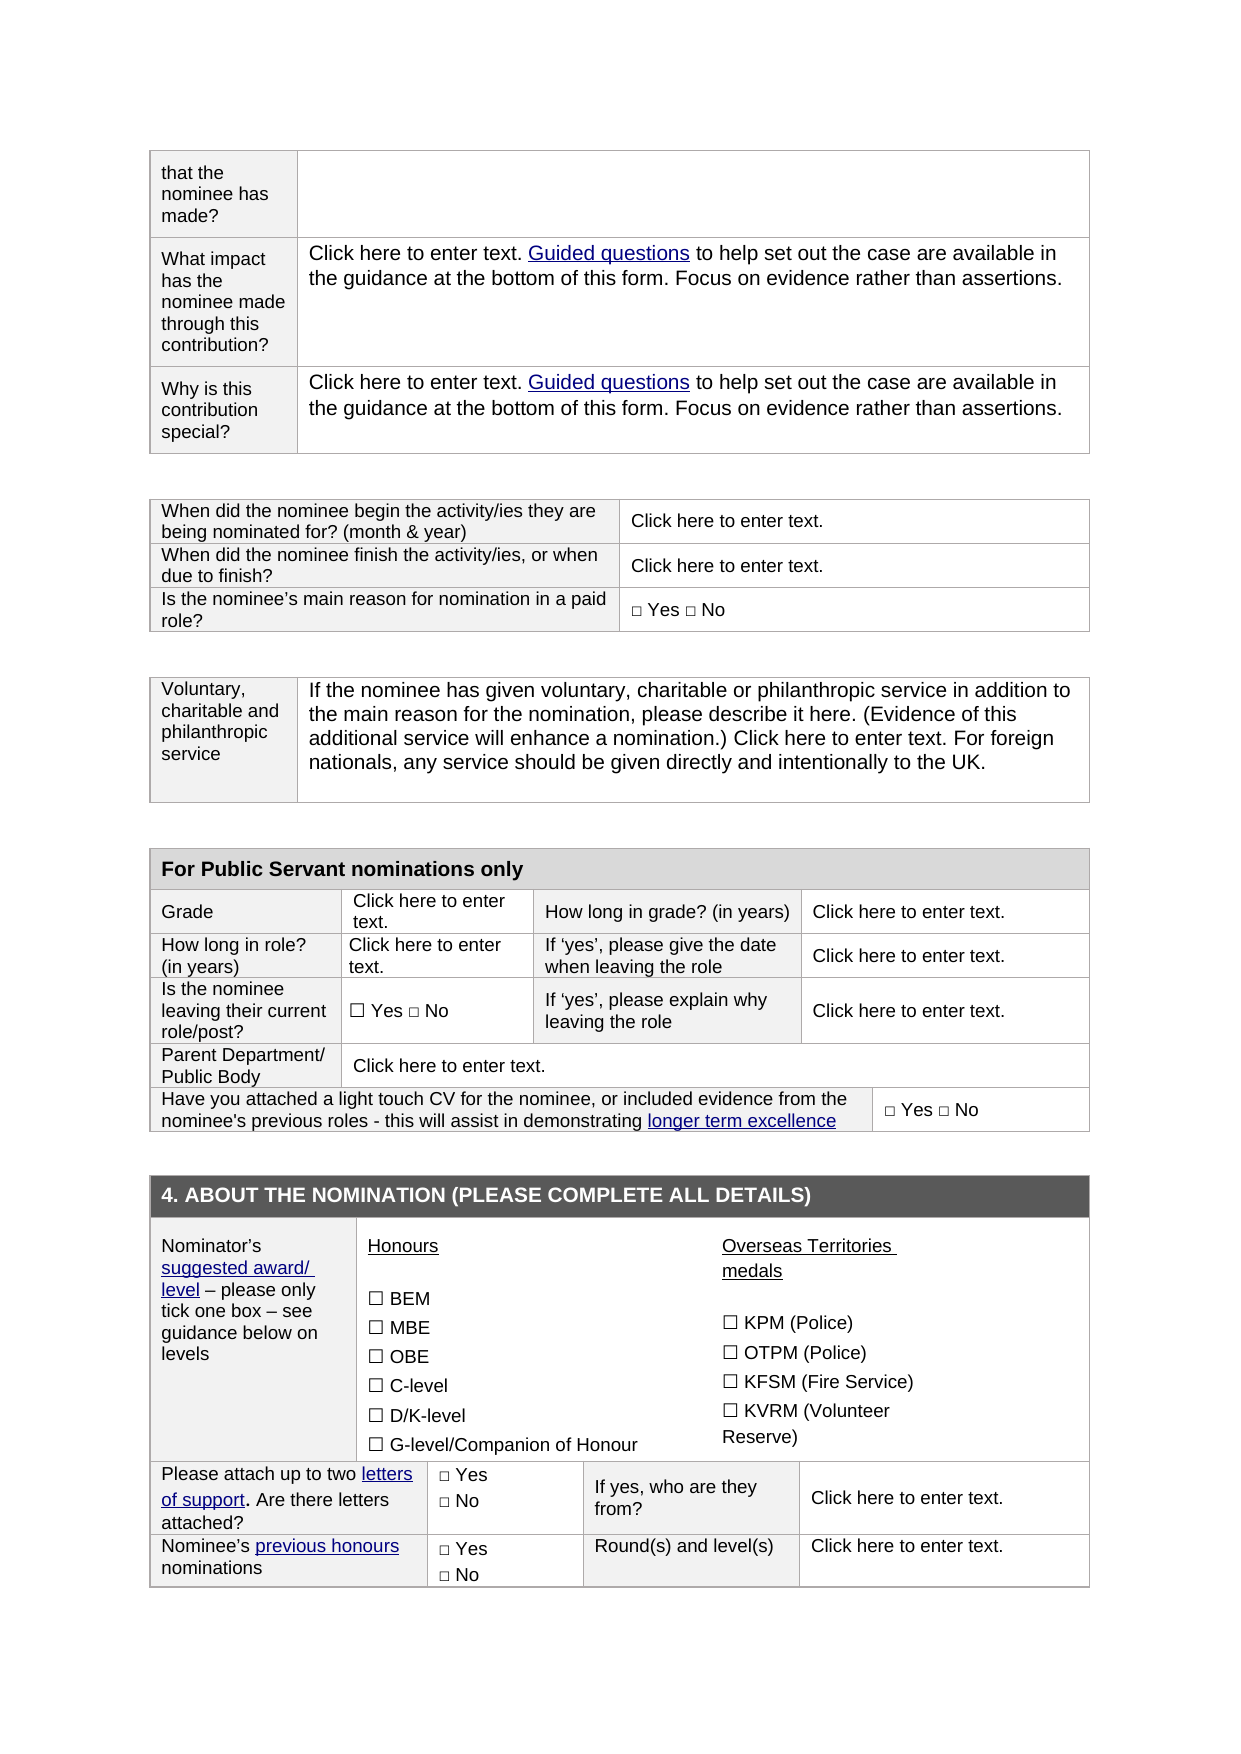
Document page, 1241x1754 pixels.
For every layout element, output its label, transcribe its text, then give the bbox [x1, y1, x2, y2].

table_cell Please attach up to two letters of support. Are there letters attached? [151, 1462, 427, 1534]
table_cell If yes, who are they from? [584, 1462, 799, 1534]
table_cell Overseas Territories medals ☐ KPM (Police) ☐ OTPM (Police) ☐ KFSM (Fire Service) ☐ KVRM (Volunteer Reserve) [711, 1218, 932, 1461]
table_cell ☐ Yes ☐ No [342, 978, 533, 1043]
table_cell Is the nominee leaving their current role/post? [151, 978, 341, 1043]
table_header 4. ABOUT THE NOMINATION (PLEASE COMPLETE ALL DETAILS) [151, 1176, 1089, 1217]
table_cell Click here to enter text. Guided questions to help set out the case are available in the guidance at the bottom of this form. Focus on evidence rather than assertions. [298, 238, 1089, 366]
table_cell Click here to enter text. [800, 1462, 1089, 1534]
table_cell Nominee’s previous honours nominations [151, 1535, 427, 1586]
table_cell Why is this contribution special? [151, 367, 297, 453]
table_header For Public Servant nominations only [151, 849, 1089, 889]
table_cell Click here to enter text. Guided questions to help set out the case are available in the guidance at the bottom of this form. Focus on evidence rather than assertions. [298, 367, 1089, 453]
table_cell Click here to enter text. [802, 978, 1089, 1043]
table_header Click here to enter text. [620, 500, 1089, 543]
table_cell If ‘yes’, please give the date when leaving the role [534, 934, 801, 977]
table_cell [681, 1218, 711, 1461]
table_cell Click here to enter text. [802, 890, 1089, 933]
table_cell ☐ Yes ☐ No [428, 1535, 583, 1586]
table_cell Honours ☐ BEM ☐ MBE ☐ OBE ☐ C-level ☐ D/K-level ☐ G-level/Companion of Honour [357, 1218, 681, 1461]
table_cell How long in grade? (in years) [534, 890, 801, 933]
table_cell When did the nominee finish the activity/ies, or when due to finish? [151, 544, 619, 587]
table_cell Click here to enter text. [342, 890, 533, 933]
table_header If the nominee has given voluntary, charitable or philanthropic service in addition to the main reason for the nomination, please describe it here. (Evidence of this additional service will enhance a nomination.) Click here to enter text. For foreign nationals, any service should be given directly and intentionally to the UK. [298, 678, 1089, 802]
table_cell Is the nominee’s main reason for nomination in a paid role? [151, 588, 619, 631]
table_cell [932, 1218, 1089, 1461]
table_cell Click here to enter text. [802, 934, 1089, 977]
table_cell If ‘yes’, please explain why leaving the role [534, 978, 801, 1043]
table_cell Parent Department/ Public Body [151, 1044, 341, 1087]
table_cell that the nominee has made? [151, 151, 297, 237]
table_cell [298, 151, 1089, 237]
table_cell What impact has the nominee made through this contribution? [151, 238, 297, 366]
table_cell ☐ Yes ☐ No [620, 588, 1089, 631]
table_cell Grade [151, 890, 341, 933]
table_header Voluntary, charitable and philanthropic service [151, 678, 297, 802]
table_cell Round(s) and level(s) [584, 1535, 799, 1586]
table_cell ☐ Yes ☐ No [873, 1088, 1089, 1131]
table_cell Click here to enter text. [342, 1044, 1089, 1087]
table_cell Click here to enter text. [800, 1535, 1089, 1586]
table_cell Click here to enter text. [620, 544, 1089, 587]
table_cell Click here to enter text. [342, 934, 533, 977]
table_cell How long in role? (in years) [151, 934, 341, 977]
table_cell Nominator’s suggested award/ level – please only tick one box – see guidance below on levels [151, 1218, 356, 1461]
table_header When did the nominee begin the activity/ies they are being nominated for? (month & year) [151, 500, 619, 543]
table_cell Have you attached a light touch CV for the nominee, or included evidence from the nominee's previous roles - this will assist in demonstrating longer term excellence [151, 1088, 872, 1131]
table_cell ☐ Yes ☐ No [428, 1462, 583, 1534]
